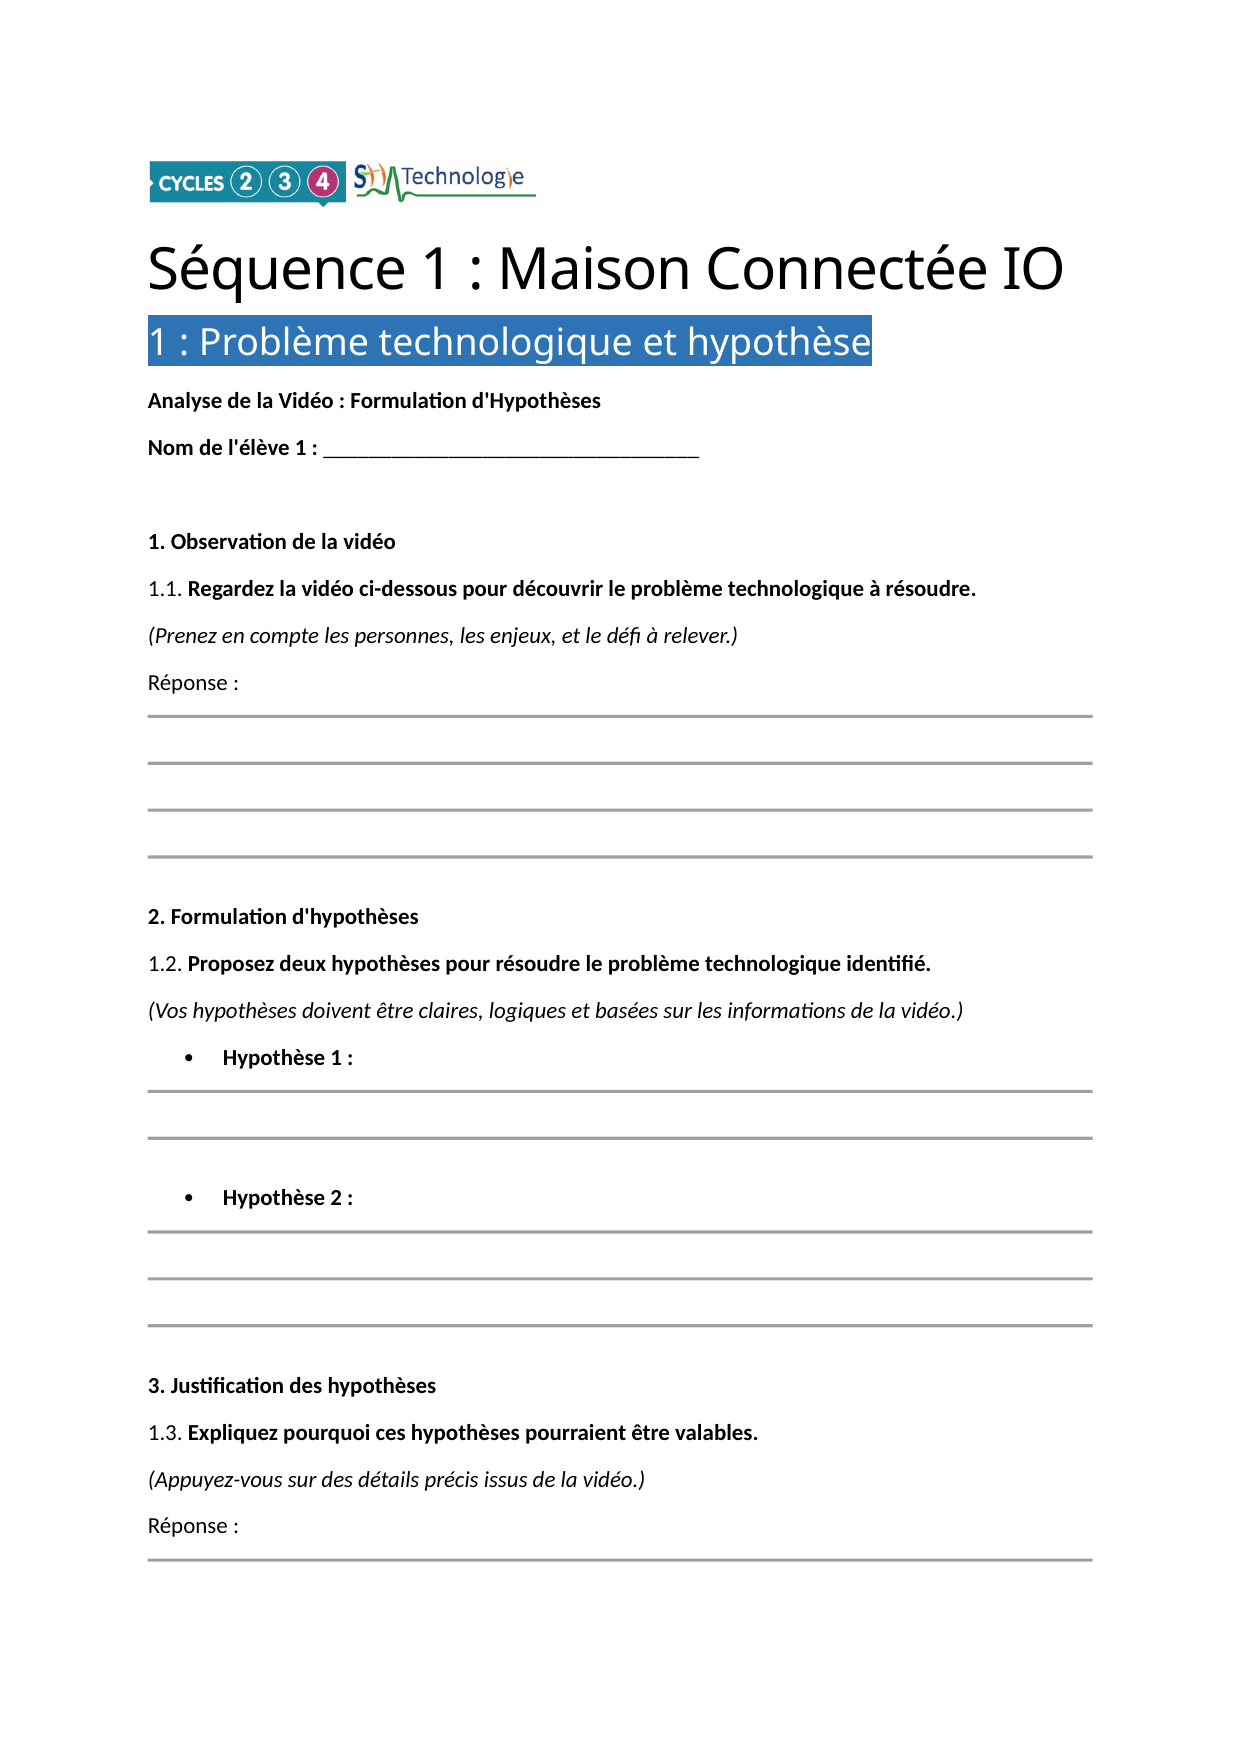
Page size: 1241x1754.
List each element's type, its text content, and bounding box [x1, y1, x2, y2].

text 1.2. Proposez deux hypothèses pour résoudre le problème technologique identifié. [148, 949, 1093, 977]
text Nom de l'élève 1 : _________________________________ [148, 433, 1093, 462]
title Séquence 1 : Maison Connectée IO [148, 227, 1093, 307]
text Réponse : [148, 668, 1093, 696]
picture [147, 156, 539, 210]
text Analyse de la Vidéo : Formulation d'Hypothèses [148, 387, 1093, 415]
text 1. Observation de la vidéo [148, 527, 1093, 555]
text 1 : Problème technologique et hypothèse [872, 315, 1093, 366]
text 1.1. Regardez la vidéo ci-dessous pour découvrir le problème technologique à résoudre. [148, 574, 1093, 602]
text Réponse : [148, 1512, 1093, 1540]
text (Appuyez-vous sur des détails précis issus de la vidéo.) [148, 1465, 1093, 1493]
list Hypothèse 2 : [185, 1183, 1093, 1212]
list Hypothèse 1 : [185, 1043, 1093, 1071]
text (Prenez en compte les personnes, les enjeux, et le défi à relever.) [148, 621, 1093, 649]
text 2. Formulation d'hypothèses [148, 902, 1093, 930]
text 3. Justification des hypothèses [148, 1371, 1093, 1399]
text 1.3. Expliquez pourquoi ces hypothèses pourraient être valables. [148, 1418, 1093, 1446]
text (Vos hypothèses doivent être claires, logiques et basées sur les informations de la vidéo.) [148, 996, 1093, 1024]
